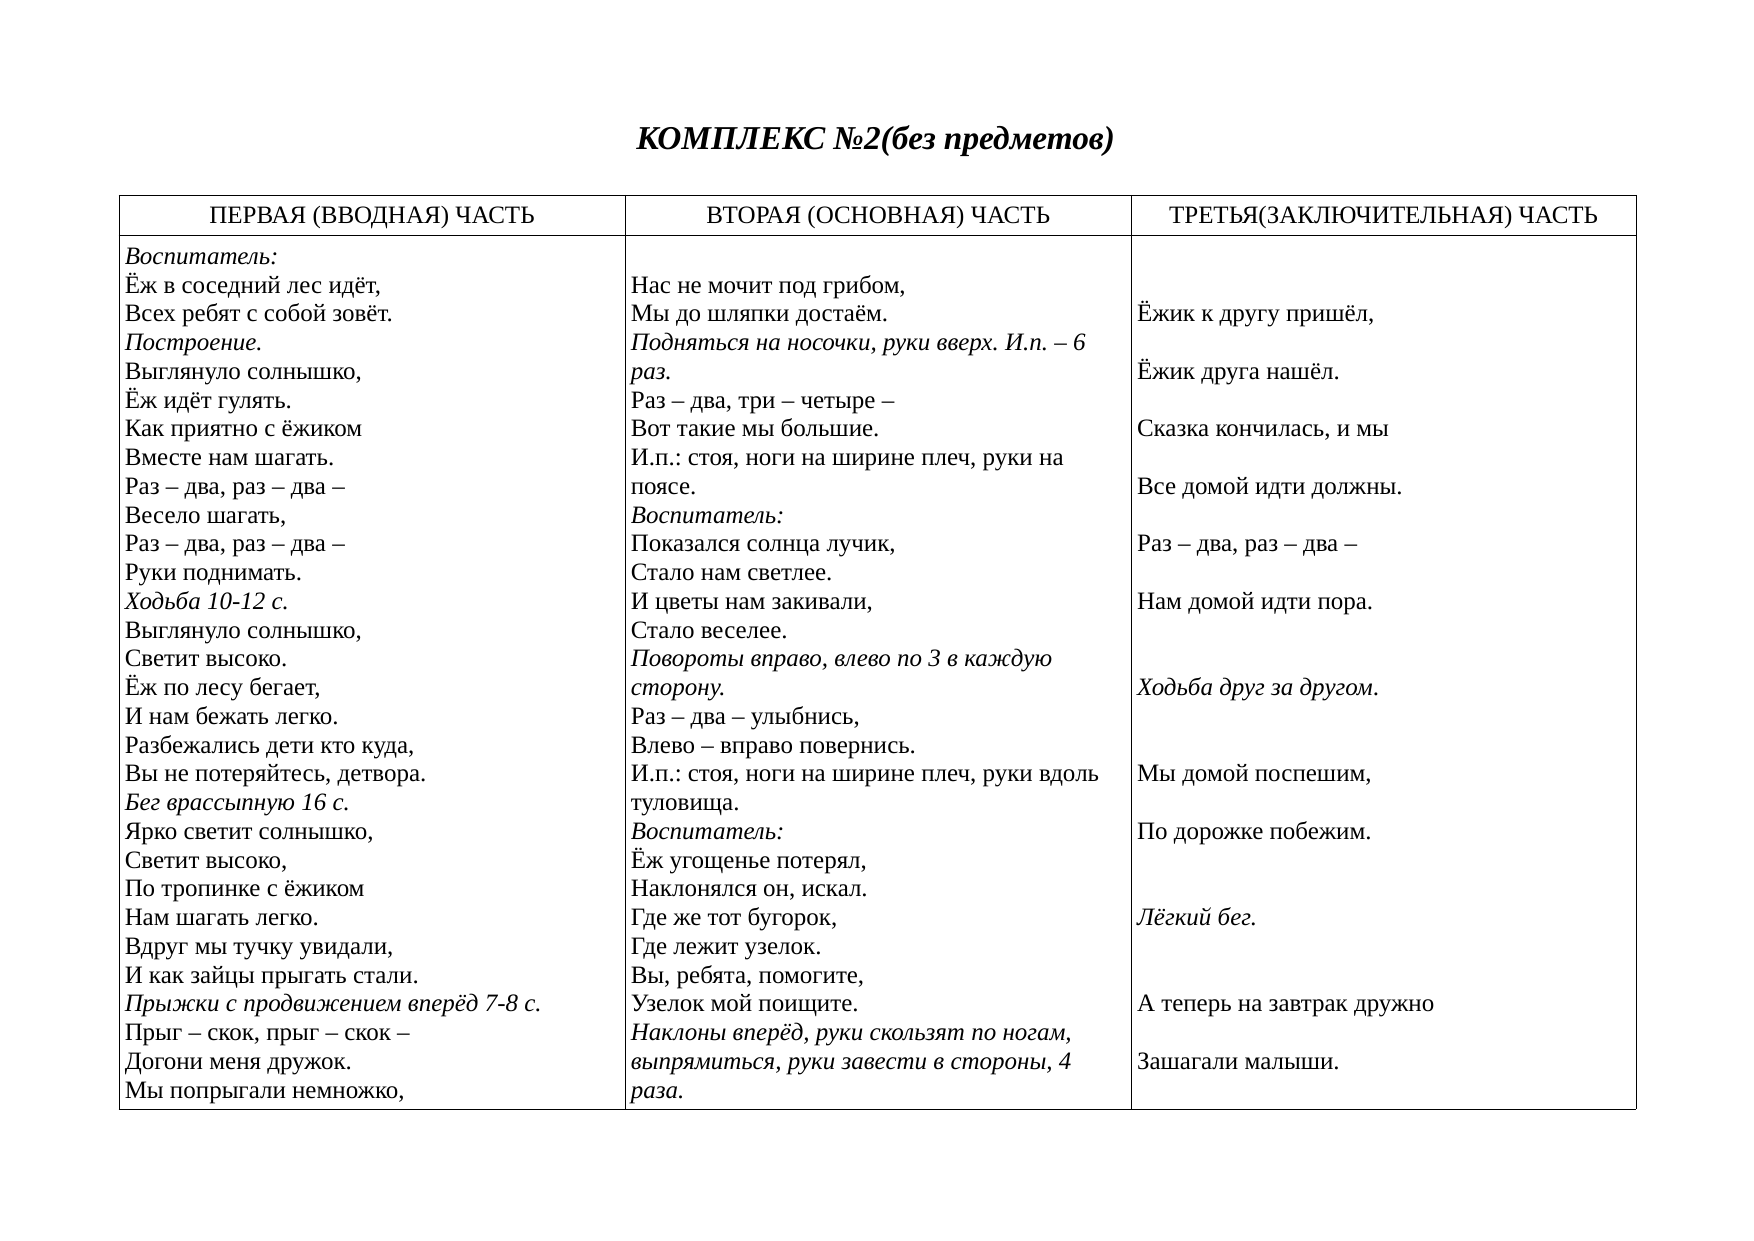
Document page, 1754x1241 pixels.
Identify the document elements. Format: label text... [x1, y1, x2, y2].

table_cell Нас не мочит под грибом, Мы до шляпки достаём. Подняться на носочки, руки вверх. И.п. – 6 раз. Раз – два, три – четыре – Вот такие мы большие. И.п.: стоя, ноги на ширине плеч, руки на поясе. Воспитатель: Показался солнца лучик, Стало нам светлее. И цветы нам закивали, Стало веселее. Повороты вправо, влево по 3 в каждую сторону. Раз – два – улыбнись, Влево – вправо повернись. И.п.: стоя, ноги на ширине плеч, руки вдоль туловища. Воспитатель: Ёж угощенье потерял, Наклонялся он, искал. Где же тот бугорок, Где лежит узелок. Вы, ребята, помогите, Узелок мой поищите. Наклоны вперёд, руки скользят по ногам, выпрямиться, руки завести в стороны, 4 раза. [626, 236, 1131, 1109]
text КОМПЛЕКС №2(без предметов) [118, 118, 1636, 156]
table_header ПЕРВАЯ (ВВОДНАЯ) ЧАСТЬ [120, 196, 625, 235]
table_cell Ёжик к другу пришёл, Ёжик друга нашёл. Сказка кончилась, и мы Все домой идти должны. Раз – два, раз – два – Нам домой идти пора. Ходьба друг за другом. Мы домой поспешим, По дорожке побежим. Лёгкий бег. А теперь на завтрак дружно Зашагали малыши. [1132, 236, 1636, 1109]
table_cell Воспитатель: Ёж в соседний лес идёт, Всех ребят с собой зовёт. Построение. Выглянуло солнышко, Ёж идёт гулять. Как приятно с ёжиком Вместе нам шагать. Раз – два, раз – два – Весело шагать, Раз – два, раз – два – Руки поднимать. Ходьба 10-12 с. Выглянуло солнышко, Светит высоко. Ёж по лесу бегает, И нам бежать легко. Разбежались дети кто куда, Вы не потеряйтесь, детвора. Бег врассыпную 16 с. Ярко светит солнышко, Светит высоко, По тропинке с ёжиком Нам шагать легко. Вдруг мы тучку увидали, И как зайцы прыгать стали. Прыжки с продвижением вперёд 7-8 с. Прыг – скок, прыг – скок – Догони меня дружок. Мы попрыгали немножко, [120, 236, 625, 1109]
table_header ТРЕТЬЯ(ЗАКЛЮЧИТЕЛЬНАЯ) ЧАСТЬ [1132, 196, 1636, 235]
table_header ВТОРАЯ (ОСНОВНАЯ) ЧАСТЬ [626, 196, 1131, 235]
